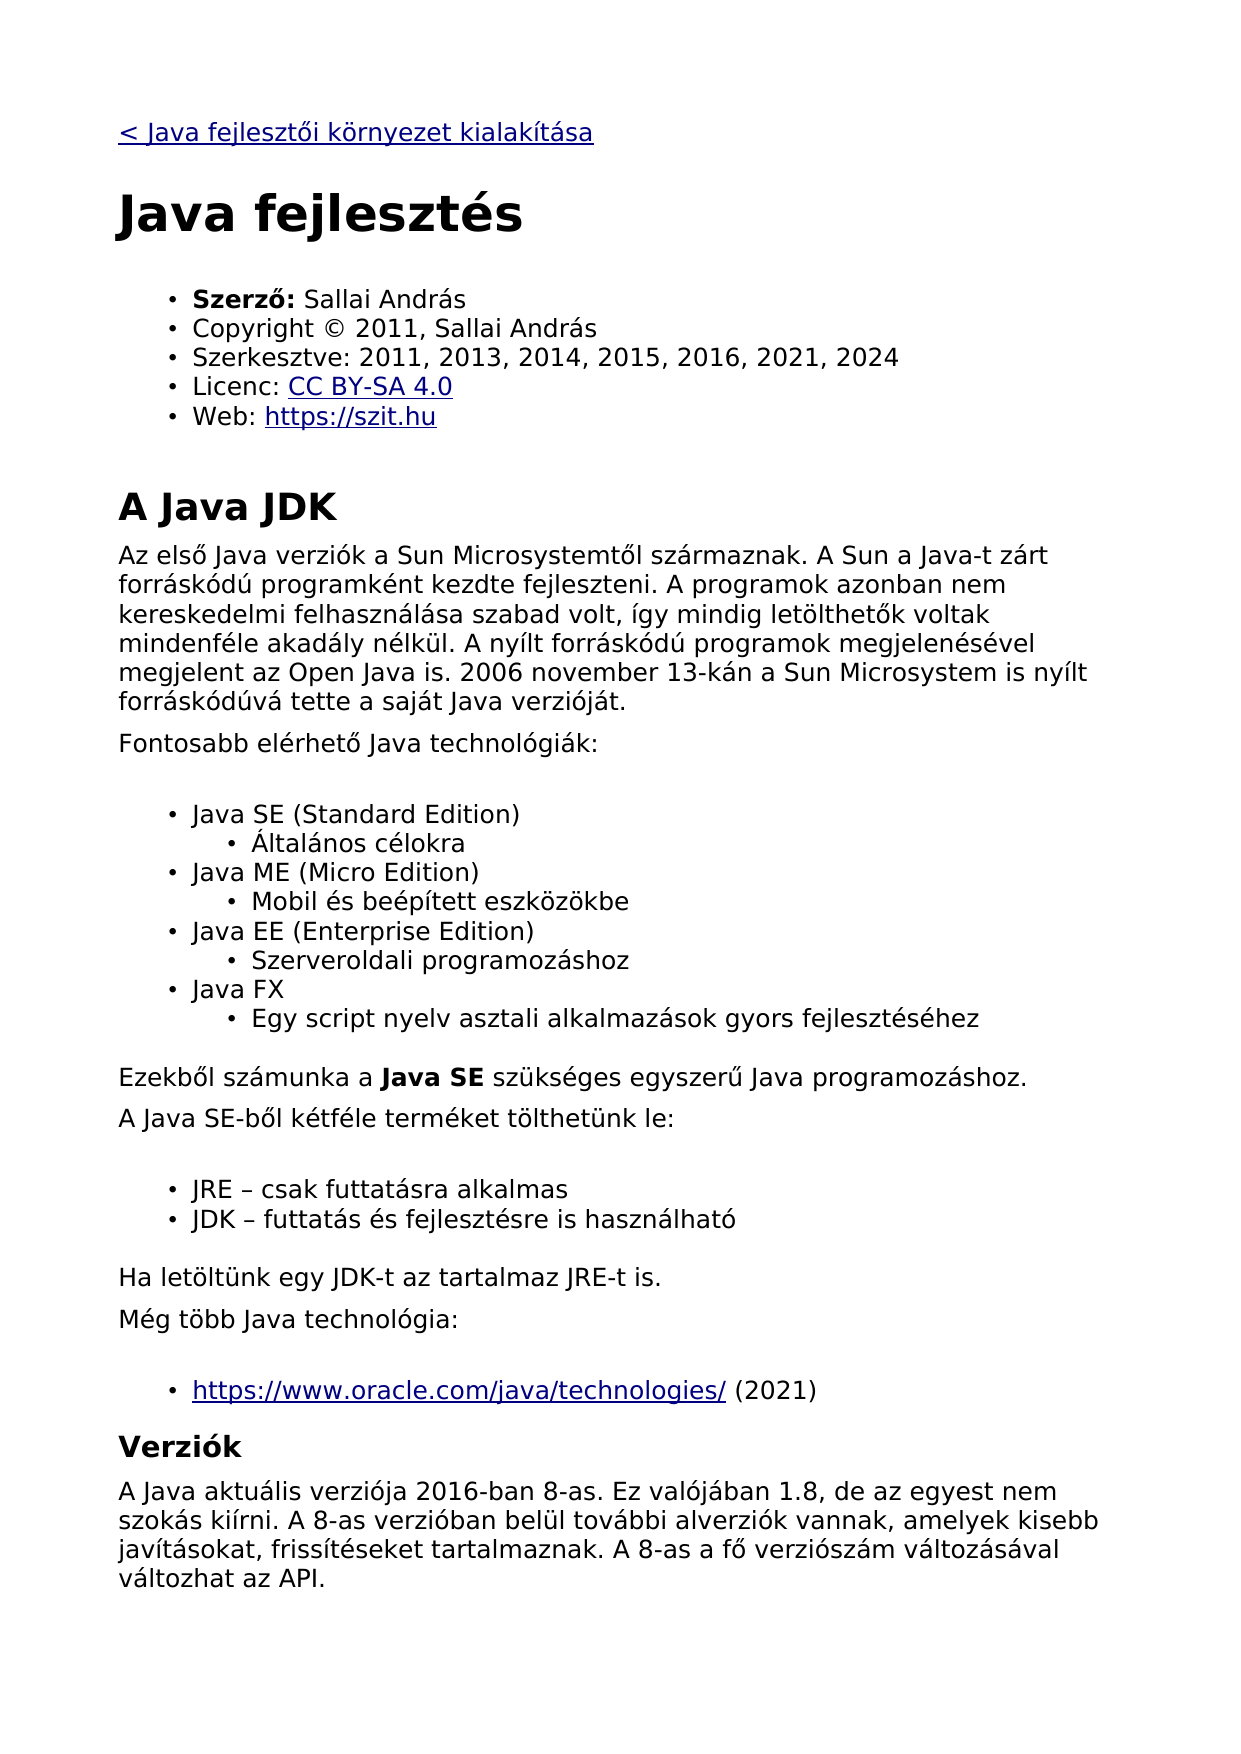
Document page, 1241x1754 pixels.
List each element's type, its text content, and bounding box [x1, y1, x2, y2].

list Mobil és beépített eszközökbe [236, 888, 1122, 917]
list Java EE (Enterprise Edition) [177, 917, 1122, 946]
text A Java aktuális verziója 2016-ban 8-as. Ez valójában 1.8, de az egyest nem szokás kiírni. A 8-as verzióban belül további alverziók vannak, amelyek kisebb javításokat, frissítéseket tartalmaznak. A 8-as a fő verziószám változásával változhat az API. [118, 1477, 1122, 1594]
subtitle Java fejlesztés [118, 185, 1122, 243]
text Ezekből számunka a Java SE szükséges egyszerű Java programozáshoz. [118, 1063, 1122, 1092]
list Licenc: CC BY-SA 4.0 [177, 372, 1122, 402]
list Web: https://szit.hu [177, 402, 1122, 431]
list JRE – csak futtatásra alkalmas [177, 1176, 1122, 1205]
text Ha letöltünk egy JDK-t az tartalmaz JRE-t is. [118, 1263, 1122, 1293]
list JDK – futtatás és fejlesztésre is használható [177, 1205, 1122, 1234]
list https://www.oracle.com/java/technologies/ (2021) [177, 1376, 1122, 1406]
list Java SE (Standard Edition) [177, 800, 1122, 829]
text Az első Java verziók a Sun Microsystemtől származnak. A Sun a Java-t zárt forráskódú programként kezdte fejleszteni. A programok azonban nem kereskedelmi felhasználása szabad volt, így mindig letölthetők voltak mindenféle akadály nélkül. A nyílt forráskódú programok megjelenésével megjelent az Open Java is. 2006 november 13-kán a Sun Microsystem is nyílt forráskódúvá tette a saját Java verzióját. [118, 541, 1122, 716]
text Még több Java technológia: [118, 1305, 1122, 1334]
text < Java fejlesztői környezet kialakítása [118, 118, 1122, 147]
list Szerveroldali programozáshoz [236, 946, 1122, 975]
list Copyright © 2011, Sallai András [177, 314, 1122, 343]
text Fontosabb elérhető Java technológiák: [118, 729, 1122, 758]
list Szerző: Sallai András [177, 285, 1122, 314]
list Szerkesztve: 2011, 2013, 2014, 2015, 2016, 2021, 2024 [177, 343, 1122, 372]
list Java ME (Micro Edition) [177, 858, 1122, 888]
list Java FX [177, 975, 1122, 1004]
subtitle A Java JDK [118, 485, 1122, 529]
list Egy script nyelv asztali alkalmazások gyors fejlesztéséhez [236, 1004, 1122, 1033]
subtitle Verziók [118, 1431, 1122, 1464]
text A Java SE-ből kétféle terméket tölthetünk le: [118, 1104, 1122, 1134]
list Általános célokra [236, 829, 1122, 858]
